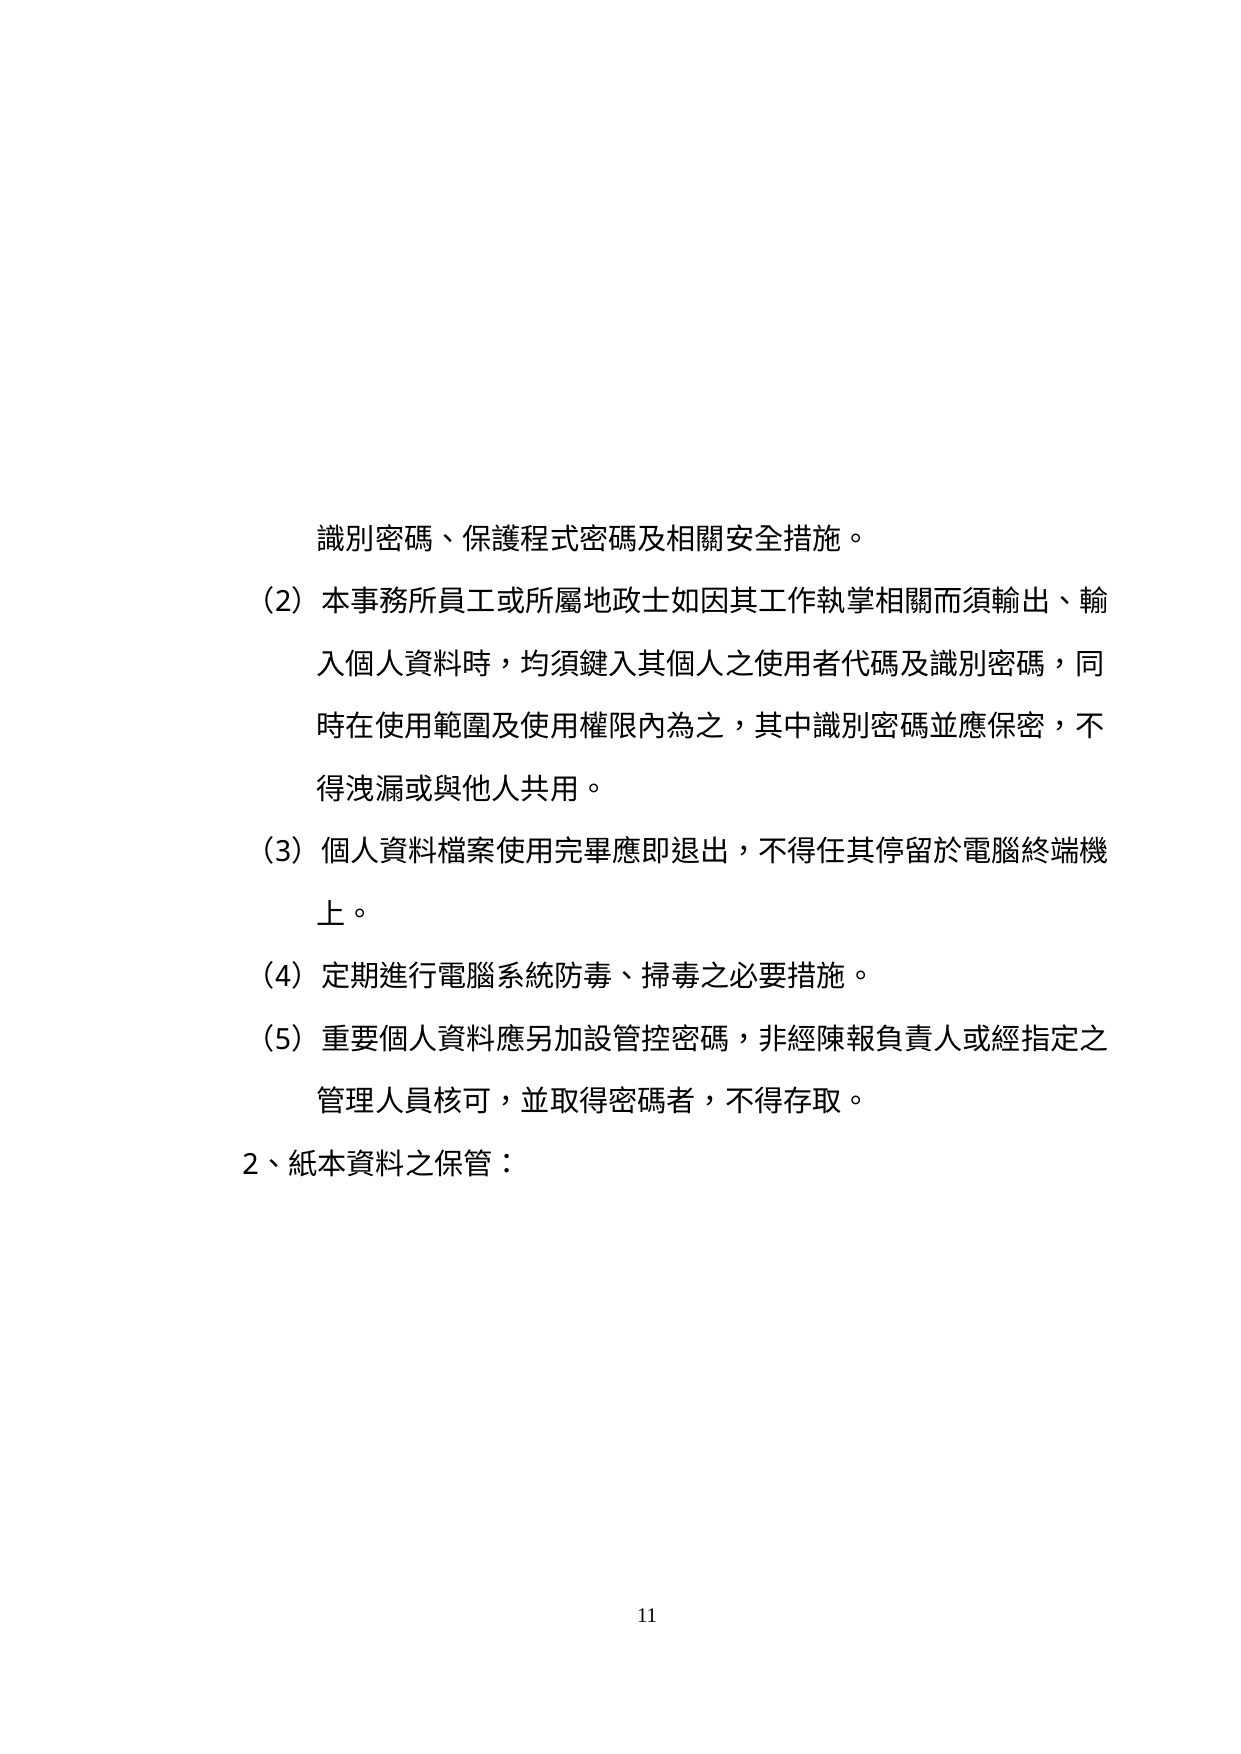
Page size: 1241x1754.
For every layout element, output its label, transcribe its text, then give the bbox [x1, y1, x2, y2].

text （5）重要個人資料應另加設管控密碼，非經陳報負責人或經指定之管理人員核可，並取得密碼者，不得存取。 [245, 995, 1125, 1120]
text （2）本事務所員工或所屬地政士如因其工作執掌相關而須輸出、輸入個人資料時，均須鍵入其個人之使用者代碼及識別密碼，同時在使用範圍及使用權限內為之，其中識別密碼並應保密，不得洩漏或與他人共用。 [245, 557, 1125, 807]
text 識別密碼、保護程式密碼及相關安全措施。 [245, 495, 1125, 557]
text 2、紙本資料之保管： [241, 1120, 1125, 1182]
text （4）定期進行電腦系統防毒、掃毒之必要措施。 [245, 932, 1125, 995]
text （3）個人資料檔案使用完畢應即退出，不得任其停留於電腦終端機上。 [245, 807, 1125, 932]
